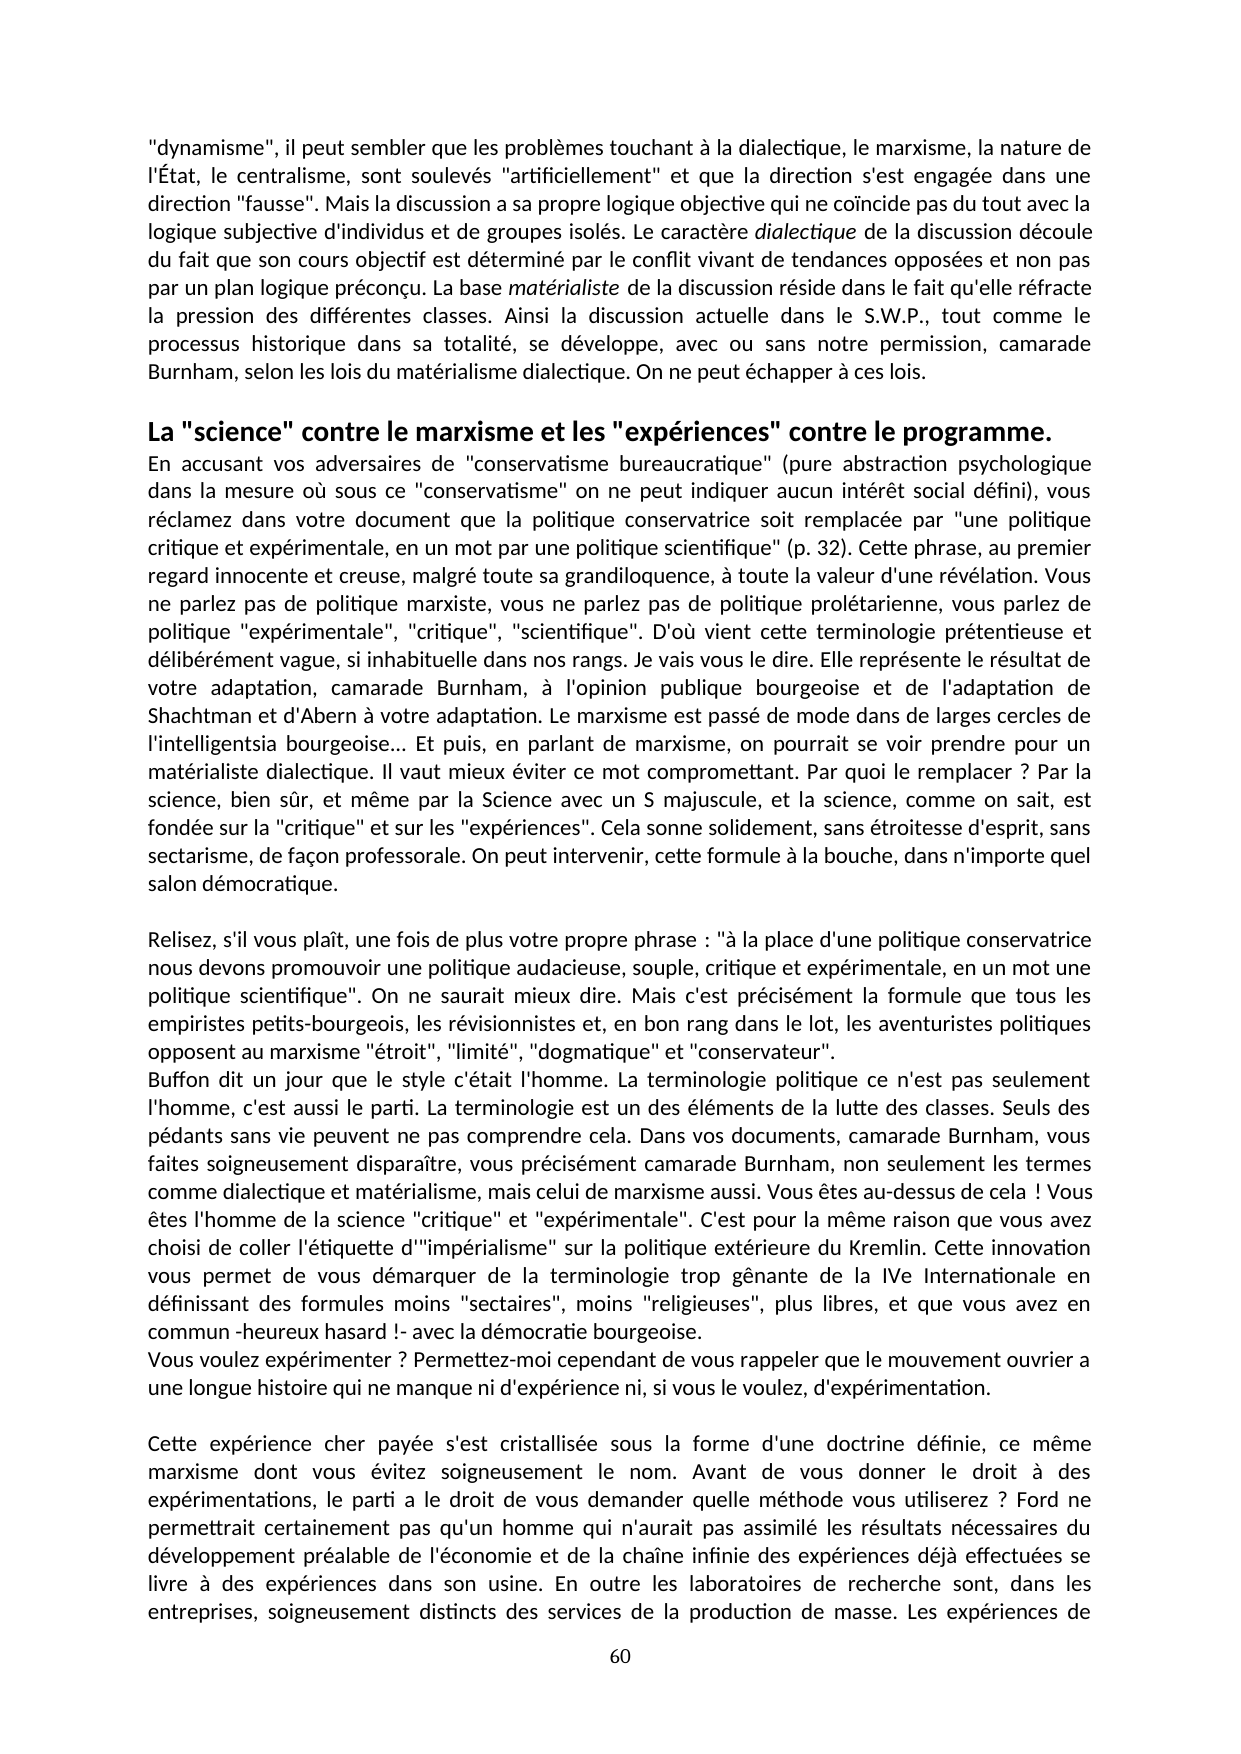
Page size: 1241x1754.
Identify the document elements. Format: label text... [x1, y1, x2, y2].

text Buffon dit un jour que le style c'était l'homme. La terminologie politique ce n'est pas seulement l'homme, c'est aussi le parti. La terminologie est un des éléments de la lutte des classes. Seuls des pédants sans vie peuvent ne pas comprendre cela. Dans vos documents, camarade Burnham, vous faites soigneusement disparaître, vous précisément camarade Burnham, non seulement les termes comme dialectique et matérialisme, mais celui de marxisme aussi. Vous êtes au-dessus de cela ! Vous êtes l'homme de la science "critique" et "expérimentale". C'est pour la même raison que vous avez choisi de coller l'étiquette d'"impérialisme" sur la politique extérieure du Kremlin. Cette innovation vous permet de vous démarquer de la terminologie trop gênante de la IVe Internationale en définissant des formules moins "sectaires", moins "religieuses", plus libres, et que vous avez en commun -heureux hasard !- avec la démocratie bourgeoise. [148, 1065, 1093, 1345]
text "dynamisme", il peut sembler que les problèmes touchant à la dialectique, le marxisme, la nature de l'État, le centralisme, sont soulevés "artificiellement" et que la direction s'est engagée dans une direction "fausse". Mais la discussion a sa propre logique objective qui ne coïncide pas du tout avec la logique subjective d'individus et de groupes isolés. Le caractère dialectique de la discussion découle du fait que son cours objectif est déterminé par le conflit vivant de tendances opposées et non pas par un plan logique préconçu. La base matérialiste de la discussion réside dans le fait qu'elle réfracte la pression des différentes classes. Ainsi la discussion actuelle dans le S.W.P., tout comme le processus historique dans sa totalité, se développe, avec ou sans notre permission, camarade Burnham, selon les lois du matérialisme dialectique. On ne peut échapper à ces lois. [148, 133, 1093, 385]
text Vous voulez expérimenter ? Permettez-moi cependant de vous rappeler que le mouvement ouvrier a une longue histoire qui ne manque ni d'expérience ni, si vous le voulez, d'expérimentation. [148, 1345, 1093, 1401]
text Relisez, s'il vous plaît, une fois de plus votre propre phrase : "à la place d'une politique conservatrice nous devons promouvoir une politique audacieuse, souple, critique et expérimentale, en un mot une politique scientifique". On ne saurait mieux dire. Mais c'est précisément la formule que tous les empiristes petits-bourgeois, les révisionnistes et, en bon rang dans le lot, les aventuristes politiques opposent au marxisme "étroit", "limité", "dogmatique" et "conservateur". [148, 925, 1093, 1065]
text Cette expérience cher payée s'est cristallisée sous la forme d'une doctrine définie, ce même marxisme dont vous évitez soigneusement le nom. Avant de vous donner le droit à des expérimentations, le parti a le droit de vous demander quelle méthode vous utiliserez ? Ford ne permettrait certainement pas qu'un homme qui n'aurait pas assimilé les résultats nécessaires du développement préalable de l'économie et de la chaîne infinie des expériences déjà effectuées se livre à des expériences dans son usine. En outre les laboratoires de recherche sont, dans les entreprises, soigneusement distincts des services de la production de masse. Les expériences de [148, 1429, 1093, 1626]
text En accusant vos adversaires de "conservatisme bureaucratique" (pure abstraction psychologique dans la mesure où sous ce "conservatisme" on ne peut indiquer aucun intérêt social défini), vous réclamez dans votre document que la politique conservatrice soit remplacée par "une politique critique et expérimentale, en un mot par une politique scientifique" (p. 32). Cette phrase, au premier regard innocente et creuse, malgré toute sa grandiloquence, à toute la valeur d'une révélation. Vous ne parlez pas de politique marxiste, vous ne parlez pas de politique prolétarienne, vous parlez de politique "expérimentale", "critique", "scientifique". D'où vient cette terminologie prétentieuse et délibérément vague, si inhabituelle dans nos rangs. Je vais vous le dire. Elle représente le résultat de votre adaptation, camarade Burnham, à l'opinion publique bourgeoise et de l'adaptation de Shachtman et d'Abern à votre adaptation. Le marxisme est passé de mode dans de larges cercles de l'intelligentsia bourgeoise... Et puis, en parlant de marxisme, on pourrait se voir prendre pour un matérialiste dialectique. Il vaut mieux éviter ce mot compromettant. Par quoi le remplacer ? Par la science, bien sûr, et même par la Science avec un S majuscule, et la science, comme on sait, est fondée sur la "critique" et sur les "expériences". Cela sonne solidement, sans étroitesse d'esprit, sans sectarisme, de façon professorale. On peut intervenir, cette formule à la bouche, dans n'importe quel salon démocratique. [148, 449, 1093, 897]
text La "science" contre le marxisme et les "expériences" contre le programme. [148, 413, 1093, 449]
